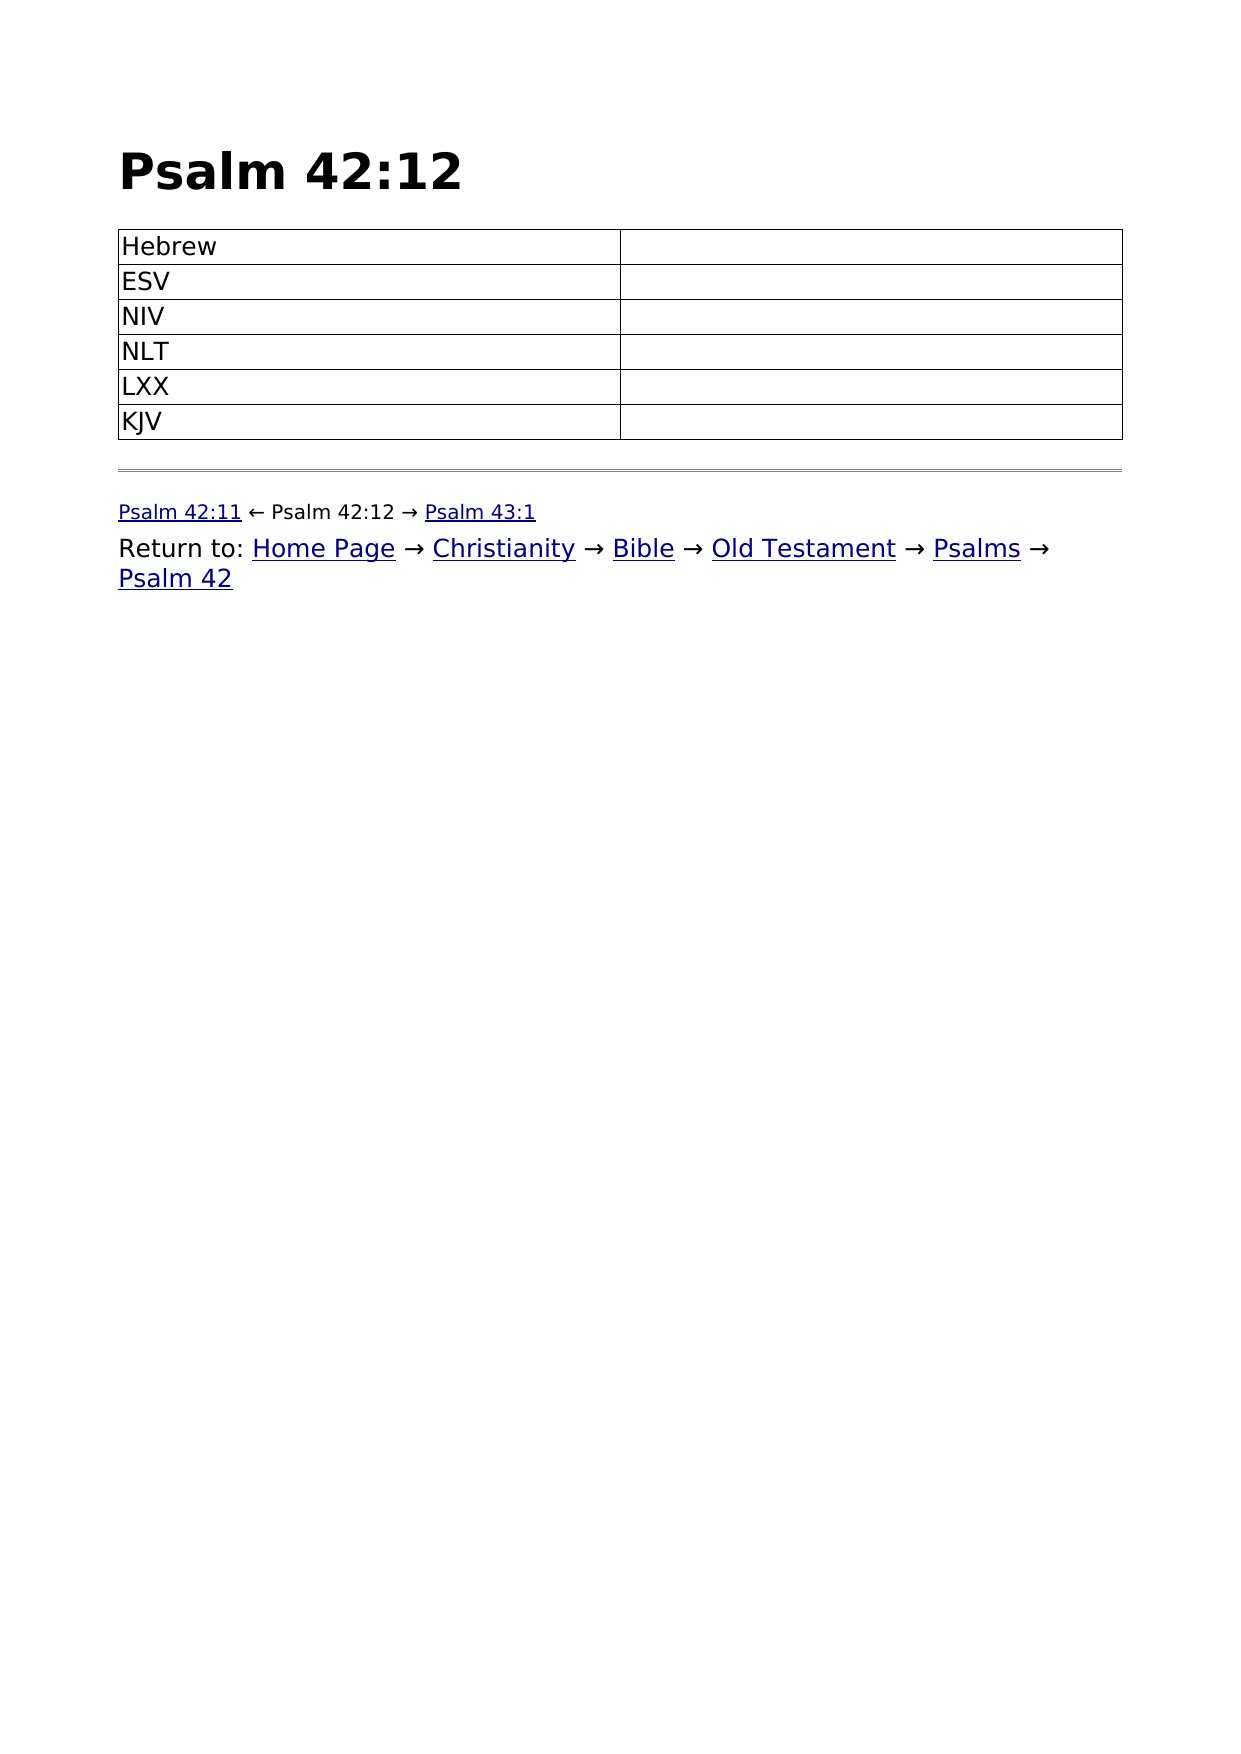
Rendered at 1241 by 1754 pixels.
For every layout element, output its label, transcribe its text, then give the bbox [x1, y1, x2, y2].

text Psalm 42:11 ← Psalm 42:12 → Psalm 43:1 [118, 501, 1122, 534]
table_cell KJV [119, 405, 620, 439]
table_cell [621, 370, 1122, 404]
table_cell [621, 335, 1122, 369]
table_cell NIV [119, 300, 620, 334]
subtitle Psalm 42:12 [118, 143, 1122, 201]
table_cell NLT [119, 335, 620, 369]
table_header Hebrew [119, 230, 620, 264]
text Return to: Home Page → Christianity → Bible → Old Testament → Psalms → Psalm 42 [118, 534, 1122, 593]
table_cell ESV [119, 265, 620, 299]
table_cell LXX [119, 370, 620, 404]
table_header [621, 230, 1122, 264]
table_cell [621, 300, 1122, 334]
table_cell [621, 265, 1122, 299]
table_cell [621, 405, 1122, 439]
